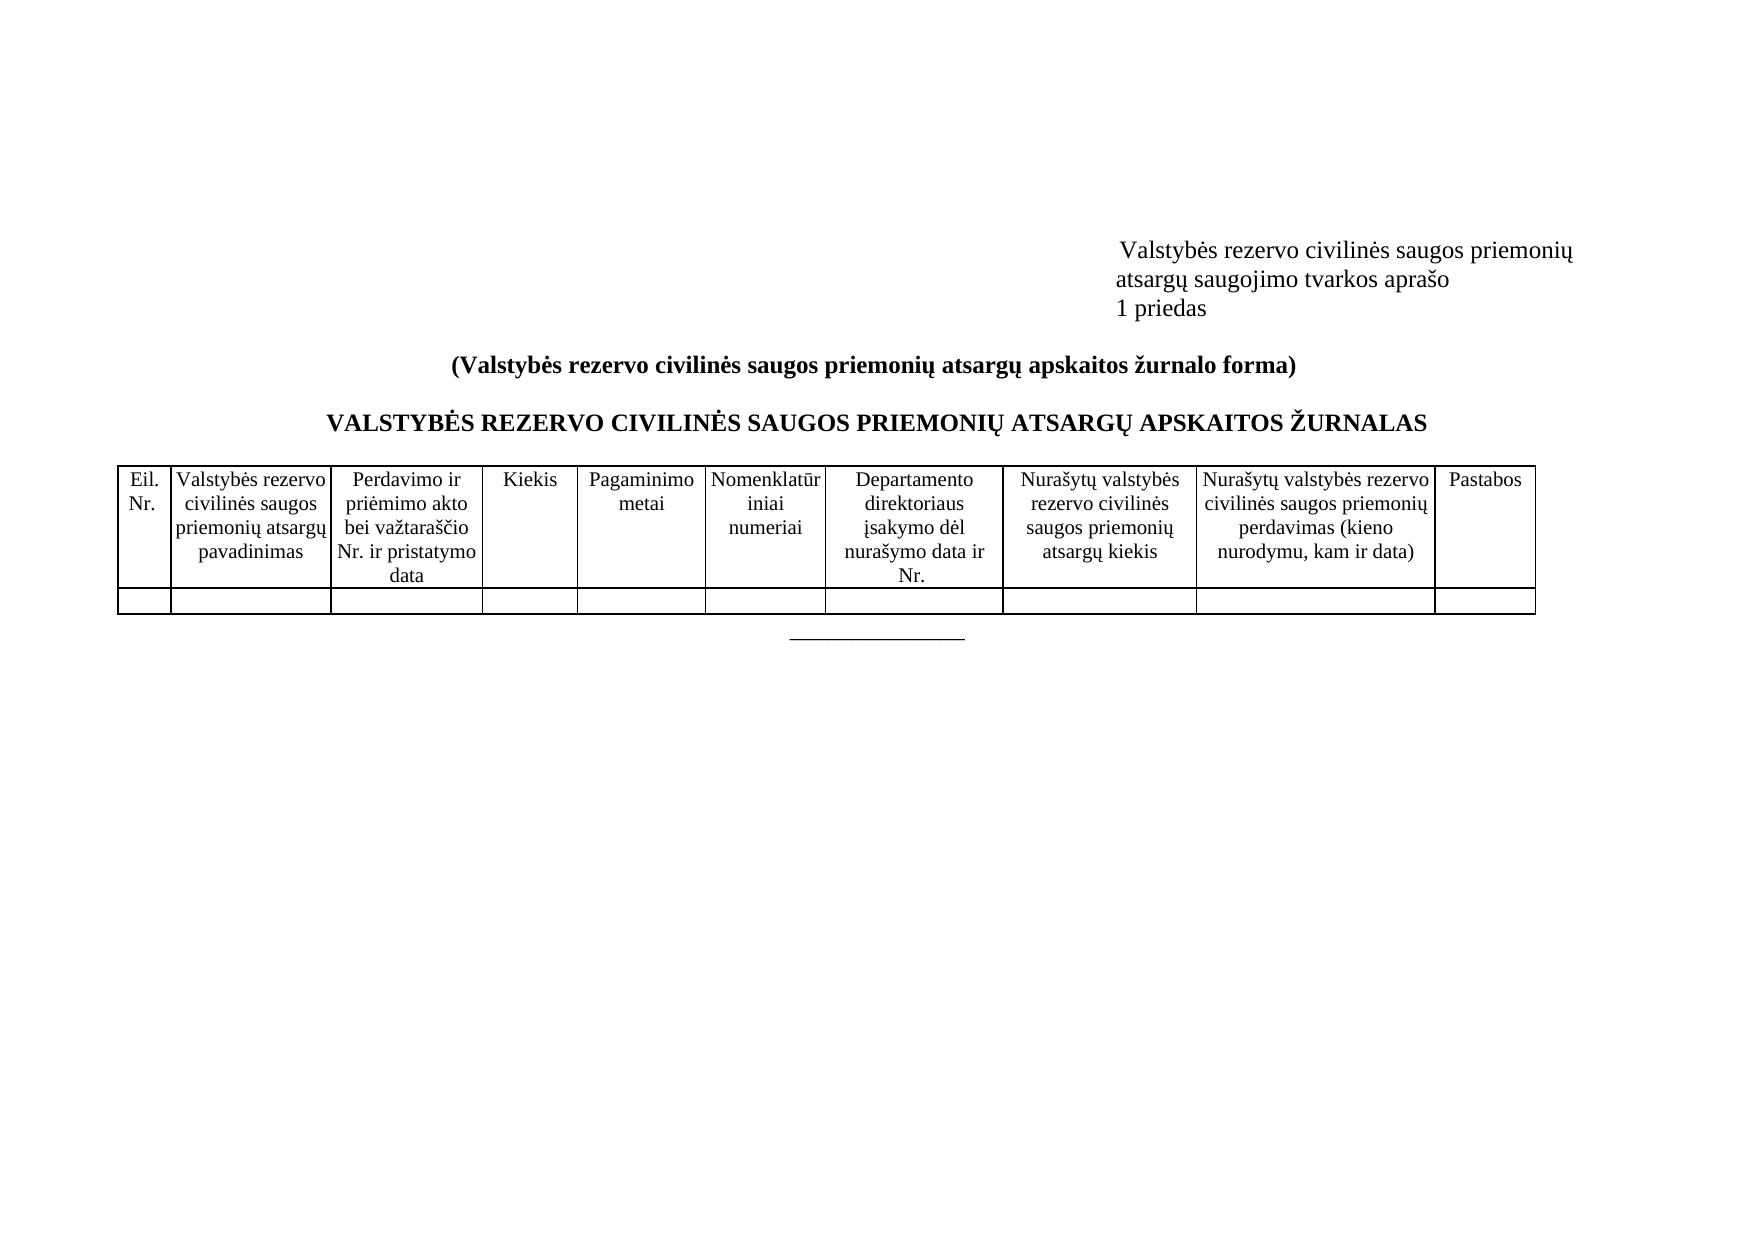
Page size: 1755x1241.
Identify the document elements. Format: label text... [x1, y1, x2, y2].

table_header Nurašytų valstybės rezervo civilinės saugos priemonių perdavimas (kieno nurodymu, kam ir data) [1197, 467, 1434, 587]
table_cell [478, 589, 482, 613]
table_cell [1192, 589, 1196, 613]
table_cell [578, 589, 582, 613]
table_header Valstybės rezervo civilinės saugos priemonių atsargų pavadinimas [172, 467, 330, 587]
text Valstybės rezervo civilinės saugos priemonių atsargų saugojimo tvarkos aprašo [1116, 235, 1636, 293]
table_header Nurašytų valstybės rezervo civilinės saugos priemonių atsargų kiekis [1004, 467, 1196, 587]
table_cell [1197, 589, 1201, 613]
table_header Pastabos [1436, 467, 1535, 587]
table_header Pagaminimo metai [578, 467, 705, 587]
text VALSTYBĖS REZERVO CIVILINĖS SAUGOS PRIEMONIŲ ATSARGŲ APSKAITOS ŽURNALAS [118, 408, 1636, 437]
table_header Nomenklatūriniai numeriai [706, 467, 825, 587]
table_cell [573, 589, 577, 613]
table_header Eil. Nr. [119, 467, 170, 587]
table_cell [701, 589, 705, 613]
text (Valstybės rezervo civilinės saugos priemonių atsargų apskaitos žurnalo forma) [118, 350, 1636, 379]
table_cell [1531, 589, 1535, 613]
text 1 priedas [118, 293, 1636, 322]
table_header Kiekis [483, 467, 577, 587]
text ______________ [118, 614, 1636, 643]
table_cell [821, 589, 825, 613]
